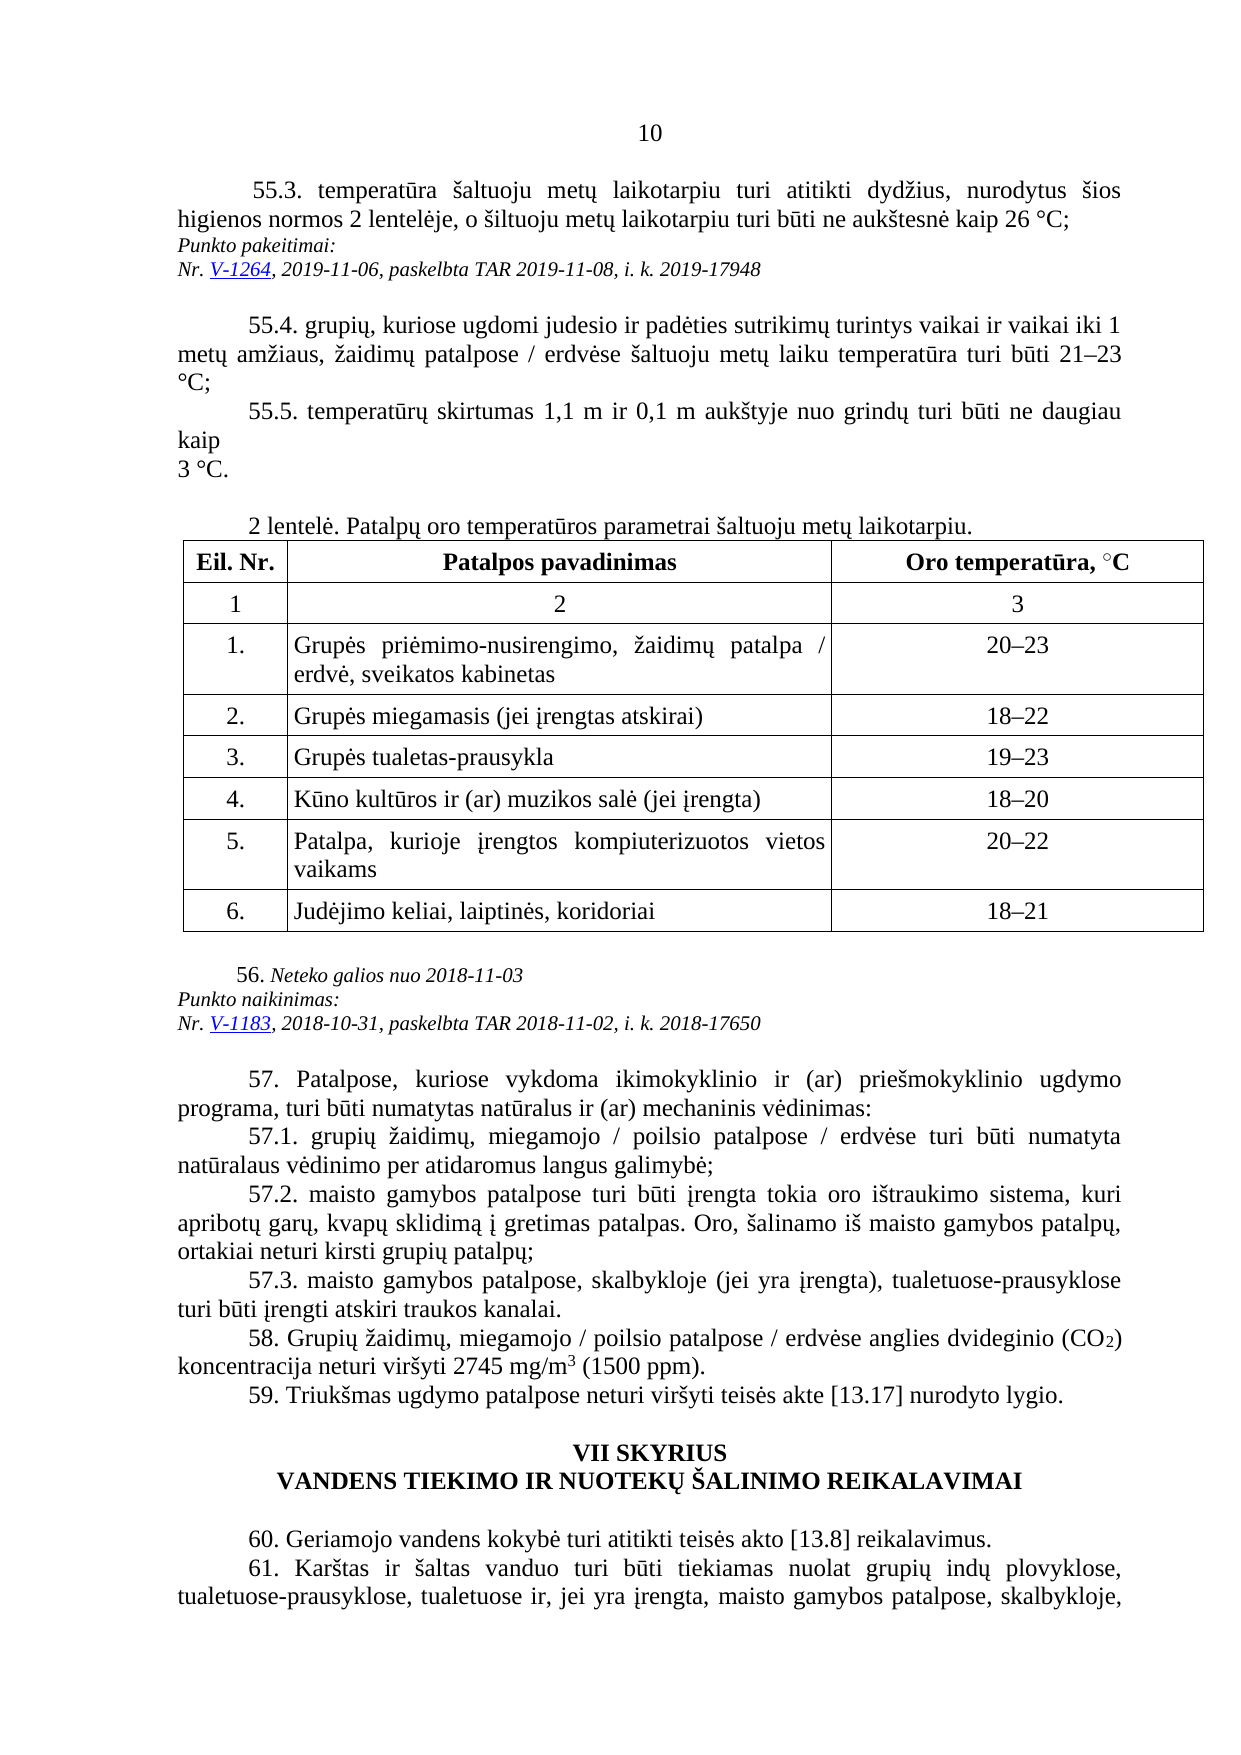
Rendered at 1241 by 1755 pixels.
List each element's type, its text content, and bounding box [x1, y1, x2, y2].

text 60. Geriamojo vandens kokybė turi atitikti teisės akto [13.8] reikalavimus. [177, 1524, 1122, 1553]
text 55.3. temperatūra šaltuoju metų laikotarpiu turi atitikti dydžius, nurodytus šios higienos normos 2 lentelėje, o šiltuoju metų laikotarpiu turi būti ne aukštesnė kaip 26 °C; [177, 176, 1122, 233]
table_cell 18–20 [832, 778, 1203, 819]
table_cell 2 [288, 583, 831, 623]
table_cell 18–22 [832, 695, 1203, 735]
table_cell 3 [832, 583, 1203, 623]
table_cell 1 [184, 583, 287, 623]
table_header Oro temperatūra, ○C [832, 541, 1203, 582]
table_cell Grupės tualetas-prausykla [288, 736, 831, 777]
table_cell 2. [184, 695, 287, 735]
text Nr. V-1183, 2018-10-31, paskelbta TAR 2018-11-02, i. k. 2018-17650 [177, 1011, 1122, 1035]
table_cell 20–23 [832, 624, 1203, 694]
table_cell 19–23 [832, 736, 1203, 777]
table_cell 18–21 [832, 890, 1203, 931]
table_cell Patalpa, kurioje įrengtos kompiuterizuotos vietos vaikams [288, 820, 831, 889]
table_cell 5. [184, 820, 287, 889]
table_cell 6. [184, 890, 287, 931]
text 57.3. maisto gamybos patalpose, skalbykloje (jei yra įrengta), tualetuose-prausyklose turi būti įrengti atskiri traukos kanalai. [177, 1265, 1122, 1323]
text VII SKYRIUS [177, 1438, 1122, 1466]
text 2 lentelė. Patalpų oro temperatūros parametrai šaltuoju metų laikotarpiu. [177, 511, 1122, 540]
text Punkto naikinimas: [177, 987, 1122, 1011]
table_cell 20–22 [832, 820, 1203, 889]
text VANDENS TIEKIMO IR NUOTEKŲ ŠALINIMO REIKALAVIMAI [177, 1466, 1122, 1495]
text 55.5. temperatūrų skirtumas 1,1 m ir 0,1 m aukštyje nuo grindų turi būti ne daugiau kaip 3 °C. [177, 396, 1122, 482]
table_cell Grupės priėmimo-nusirengimo, žaidimų patalpa / erdvė, sveikatos kabinetas [288, 624, 831, 694]
table_header Eil. Nr. [184, 541, 287, 582]
text 57.1. grupių žaidimų, miegamojo / poilsio patalpose / erdvėse turi būti numatyta natūralaus vėdinimo per atidaromus langus galimybė; [177, 1121, 1122, 1179]
text 61. Karštas ir šaltas vanduo turi būti tiekiamas nuolat grupių indų plovyklose, tualetuose-prausyklose, tualetuose ir, jei yra įrengta, maisto gamybos patalpose, skalbykloje, [177, 1553, 1122, 1610]
text 57.2. maisto gamybos patalpose turi būti įrengta tokia oro ištraukimo sistema, kuri apribotų garų, kvapų sklidimą į gretimas patalpas. Oro, šalinamo iš maisto gamybos patalpų, ortakiai neturi kirsti grupių patalpų; [177, 1179, 1122, 1265]
text 55.4. grupių, kuriose ugdomi judesio ir padėties sutrikimų turintys vaikai ir vaikai iki 1 metų amžiaus, žaidimų patalpose / erdvėse šaltuoju metų laiku temperatūra turi būti 21–23 °C; [177, 310, 1122, 396]
table_header Patalpos pavadinimas [288, 541, 831, 582]
text 58. Grupių žaidimų, miegamojo / poilsio patalpose / erdvėse anglies dvideginio (CO2) koncentracija neturi viršyti 2745 mg/m3 (1500 ppm). [177, 1323, 1122, 1380]
text 57. Patalpose, kuriose vykdoma ikimokyklinio ir (ar) priešmokyklinio ugdymo programa, turi būti numatytas natūralus ir (ar) mechaninis vėdinimas: [177, 1064, 1122, 1121]
text 56. Neteko galios nuo 2018-11-03 [177, 961, 1122, 987]
table_cell 3. [184, 736, 287, 777]
table_cell Kūno kultūros ir (ar) muzikos salė (jei įrengta) [288, 778, 831, 819]
text Punkto pakeitimai: [177, 233, 1122, 257]
table_cell Judėjimo keliai, laiptinės, koridoriai [288, 890, 831, 931]
table_cell Grupės miegamasis (jei įrengtas atskirai) [288, 695, 831, 735]
table_cell 4. [184, 778, 287, 819]
text 59. Triukšmas ugdymo patalpose neturi viršyti teisės akte [13.17] nurodyto lygio. [177, 1380, 1122, 1409]
table_cell 1. [184, 624, 287, 694]
text Nr. V-1264, 2019-11-06, paskelbta TAR 2019-11-08, i. k. 2019-17948 [177, 257, 1122, 281]
